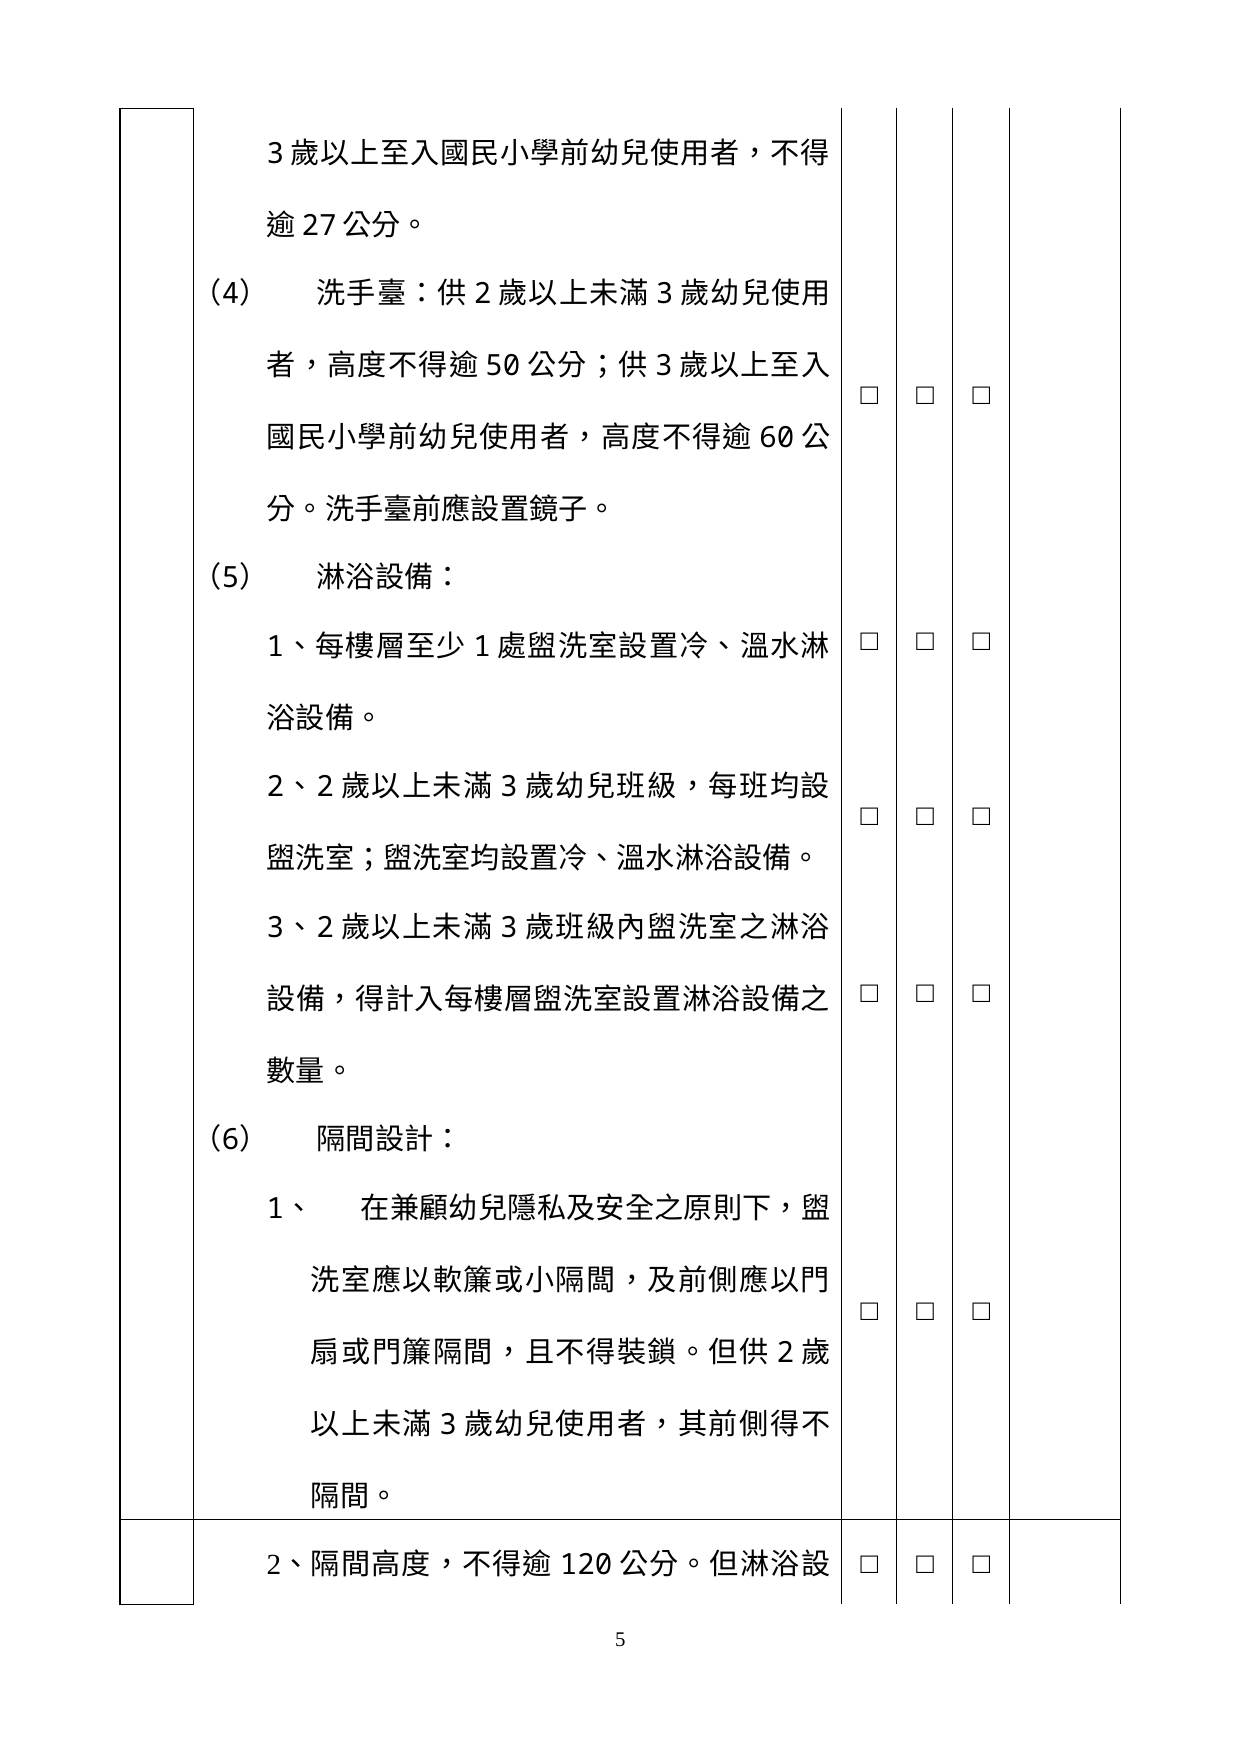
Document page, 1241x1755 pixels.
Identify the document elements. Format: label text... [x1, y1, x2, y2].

table_cell [842, 108, 896, 248]
table_cell □ [897, 742, 952, 882]
table_cell □ [897, 1520, 952, 1604]
table_cell [953, 108, 1009, 248]
table_cell [1010, 532, 1120, 742]
table_cell 3、2歲以上未滿3歲班級內盥洗室之淋浴設備，得計入每樓層盥洗室設置淋浴設備之數量。 [194, 882, 841, 1094]
table_cell □ [953, 532, 1009, 742]
table_cell 2、2歲以上未滿3歲幼兒班級，每班均設盥洗室；盥洗室均設置冷、溫水淋浴設備。 [194, 742, 841, 882]
table_cell [1010, 248, 1120, 532]
table_cell □ [897, 248, 952, 532]
table_cell □ [842, 1094, 896, 1519]
table_cell [1010, 882, 1120, 1094]
table_cell □ [842, 882, 896, 1094]
table_cell [1010, 108, 1120, 248]
table_cell [121, 109, 193, 1519]
table_cell □ [953, 1520, 1009, 1604]
table_cell □ [953, 882, 1009, 1094]
table_cell □ [897, 532, 952, 742]
table_cell [1010, 1094, 1120, 1519]
table_cell 3歲以上至入國民小學前幼兒使用者，不得逾27公分。 [194, 108, 841, 248]
table_cell [121, 1520, 193, 1604]
table_cell [897, 108, 952, 248]
table_cell □ [842, 248, 896, 532]
table_cell [1010, 1520, 1120, 1604]
table_cell □ [842, 742, 896, 882]
table_cell 隔間高度，不得逾120公分。但淋浴設 [194, 1520, 841, 1604]
table_cell 洗手臺：供2歲以上未滿3歲幼兒使用者，高度不得逾50公分；供3歲以上至入國民小學前幼兒使用者，高度不得逾60公分。洗手臺前應設置鏡子。 [194, 248, 841, 532]
table_cell □ [953, 1094, 1009, 1519]
table_cell 隔間設計： 在兼顧幼兒隱私及安全之原則下，盥洗室應以軟簾或小隔闆，及前側應以門扇或門簾隔間，且不得裝鎖。但供2歲以上未滿3歲幼兒使用者，其前側得不隔間。 [194, 1094, 841, 1519]
table_cell 淋浴設備： 1、每樓層至少1處盥洗室設置冷、溫水淋浴設備。 [194, 532, 841, 742]
table_cell □ [842, 1520, 896, 1604]
table_cell □ [897, 1094, 952, 1519]
table_cell [1010, 742, 1120, 882]
table_cell □ [953, 248, 1009, 532]
table_cell □ [953, 742, 1009, 882]
table_cell □ [897, 882, 952, 1094]
table_cell □ [842, 532, 896, 742]
